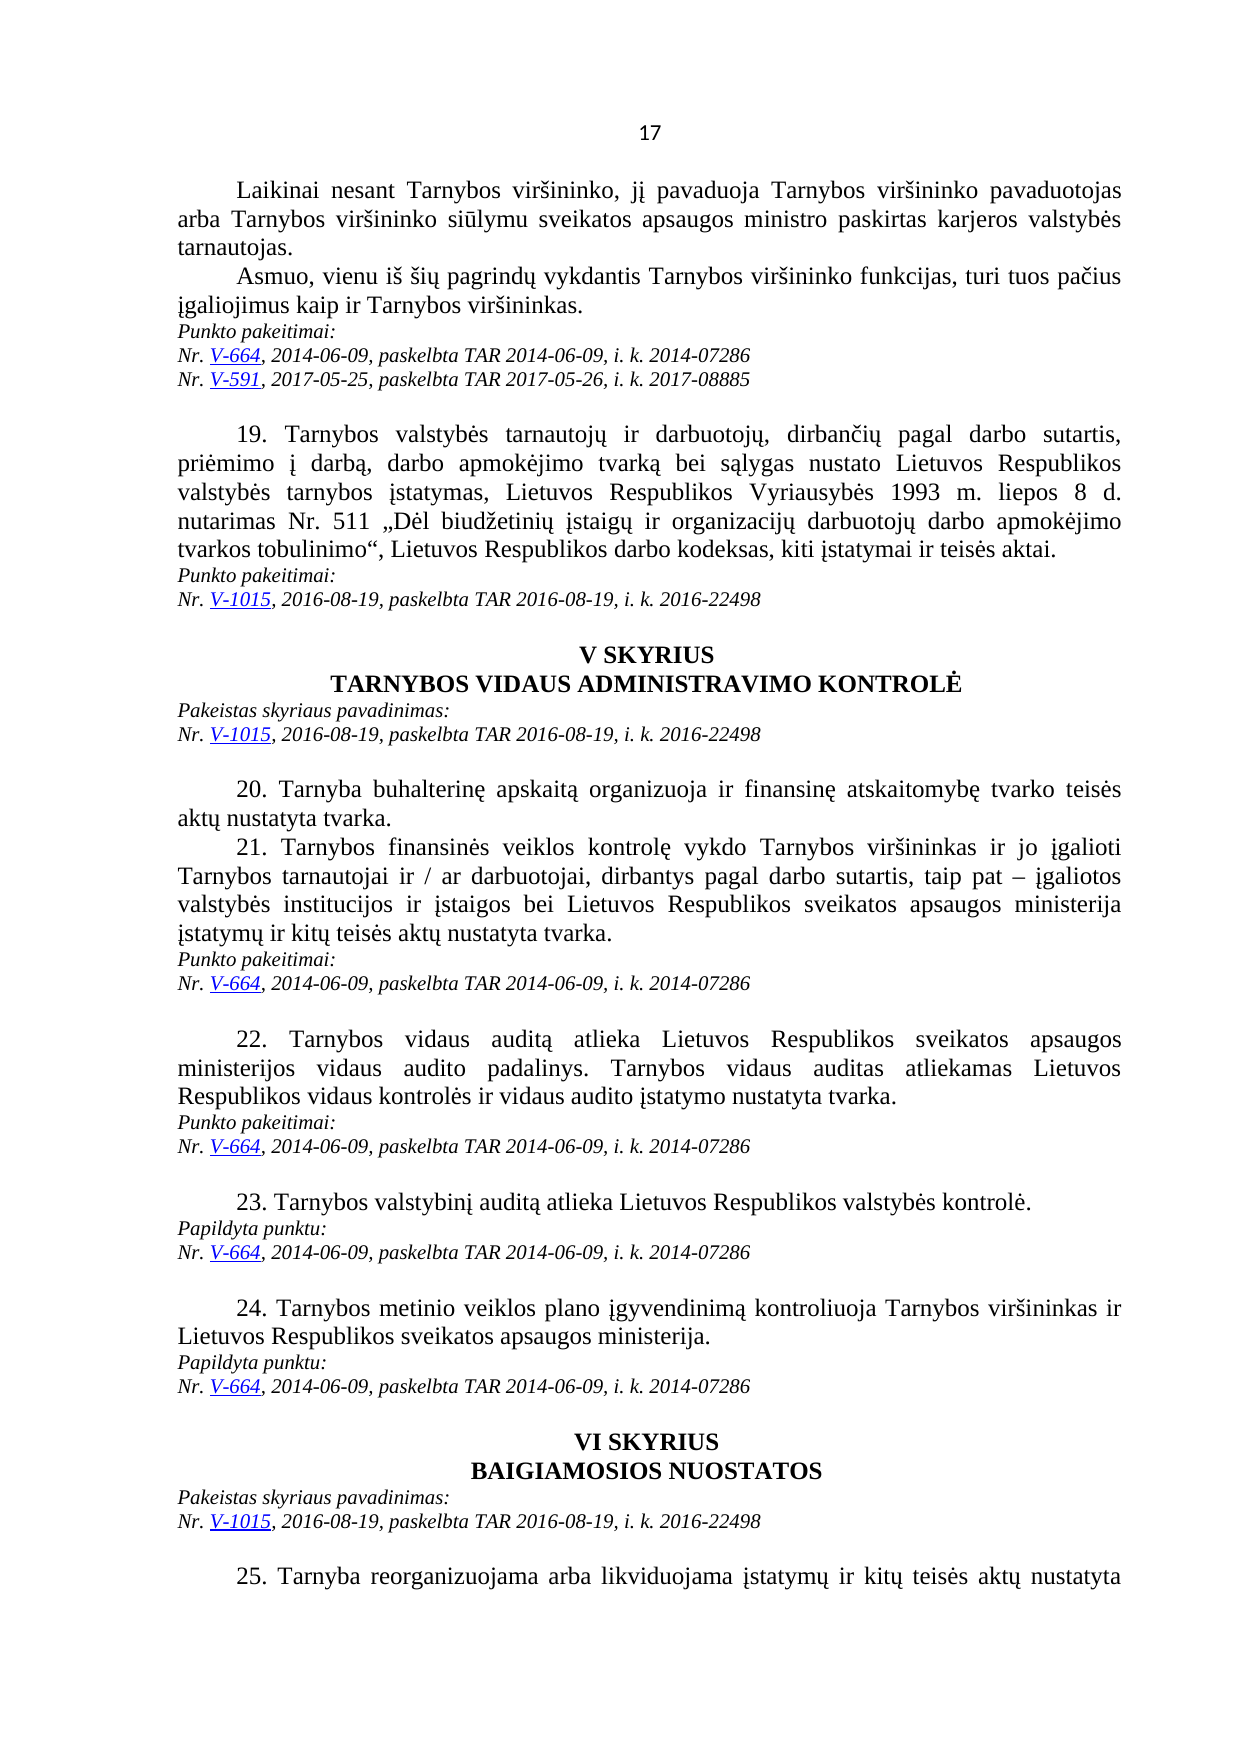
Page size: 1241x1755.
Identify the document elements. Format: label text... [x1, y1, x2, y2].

text 20. Tarnyba buhalterinę apskaitą organizuoja ir finansinę atskaitomybę tvarko teisės aktų nustatyta tvarka. [177, 774, 1122, 832]
text Nr. V-664, 2014-06-09, paskelbta TAR 2014-06-09, i. k. 2014-07286 [177, 1240, 1122, 1264]
text Nr. V-664, 2014-06-09, paskelbta TAR 2014-06-09, i. k. 2014-07286 [177, 971, 1122, 995]
text Punkto pakeitimai: [177, 1110, 1122, 1134]
text 22. Tarnybos vidaus auditą atlieka Lietuvos Respublikos sveikatos apsaugos ministerijos vidaus audito padalinys. Tarnybos vidaus auditas atliekamas Lietuvos Respublikos vidaus kontrolės ir vidaus audito įstatymo nustatyta tvarka. [177, 1024, 1122, 1110]
text Nr. V-664, 2014-06-09, paskelbta TAR 2014-06-09, i. k. 2014-07286 [177, 1374, 1122, 1398]
text 21. Tarnybos finansinės veiklos kontrolę vykdo Tarnybos viršininkas ir jo įgalioti Tarnybos tarnautojai ir / ar darbuotojai, dirbantys pagal darbo sutartis, taip pat – įgaliotos valstybės institucijos ir įstaigos bei Lietuvos Respublikos sveikatos apsaugos ministerija įstatymų ir kitų teisės aktų nustatyta tvarka. [177, 832, 1122, 947]
text Nr. V-664, 2014-06-09, paskelbta TAR 2014-06-09, i. k. 2014-07286 [177, 343, 1122, 367]
text 23. Tarnybos valstybinį auditą atlieka Lietuvos Respublikos valstybės kontrolė. [177, 1187, 1122, 1216]
text Nr. V-1015, 2016-08-19, paskelbta TAR 2016-08-19, i. k. 2016-22498 [177, 722, 1122, 746]
text Papildyta punktu: [177, 1216, 1122, 1240]
text 25. Tarnyba reorganizuojama arba likviduojama įstatymų ir kitų teisės aktų nustatyta [177, 1561, 1122, 1590]
text Punkto pakeitimai: [177, 563, 1122, 587]
text Pakeistas skyriaus pavadinimas: [177, 1484, 1122, 1509]
text Nr. V-1015, 2016-08-19, paskelbta TAR 2016-08-19, i. k. 2016-22498 [177, 1509, 1122, 1533]
text V SKYRIUS TARNYBOS VIDAUS ADMINISTRAVIMO KONTROLĖ [177, 640, 1122, 698]
text Punkto pakeitimai: [177, 947, 1122, 971]
text Nr. V-664, 2014-06-09, paskelbta TAR 2014-06-09, i. k. 2014-07286 [177, 1134, 1122, 1158]
text VI SKYRIUS BAIGIAMOSIOS NUOSTATOS [177, 1427, 1122, 1484]
text Nr. V-591, 2017-05-25, paskelbta TAR 2017-05-26, i. k. 2017-08885 [177, 367, 1122, 391]
text Pakeistas skyriaus pavadinimas: [177, 698, 1122, 722]
text Nr. V-1015, 2016-08-19, paskelbta TAR 2016-08-19, i. k. 2016-22498 [177, 587, 1122, 611]
text Papildyta punktu: [177, 1350, 1122, 1374]
text 24. Tarnybos metinio veiklos plano įgyvendinimą kontroliuoja Tarnybos viršininkas ir Lietuvos Respublikos sveikatos apsaugos ministerija. [177, 1293, 1122, 1350]
text Asmuo, vienu iš šių pagrindų vykdantis Tarnybos viršininko funkcijas, turi tuos pačius įgaliojimus kaip ir Tarnybos viršininkas. [177, 261, 1122, 319]
text Punkto pakeitimai: [177, 319, 1122, 343]
text Laikinai nesant Tarnybos viršininko, jį pavaduoja Tarnybos viršininko pavaduotojas arba Tarnybos viršininko siūlymu sveikatos apsaugos ministro paskirtas karjeros valstybės tarnautojas. [177, 175, 1122, 261]
text 19. Tarnybos valstybės tarnautojų ir darbuotojų, dirbančių pagal darbo sutartis, priėmimo į darbą, darbo apmokėjimo tvarką bei sąlygas nustato Lietuvos Respublikos valstybės tarnybos įstatymas, Lietuvos Respublikos Vyriausybės 1993 m. liepos 8 d. nutarimas Nr. 511 „Dėl biudžetinių įstaigų ir organizacijų darbuotojų darbo apmokėjimo tvarkos tobulinimo“, Lietuvos Respublikos darbo kodeksas, kiti įstatymai ir teisės aktai. [177, 419, 1122, 563]
